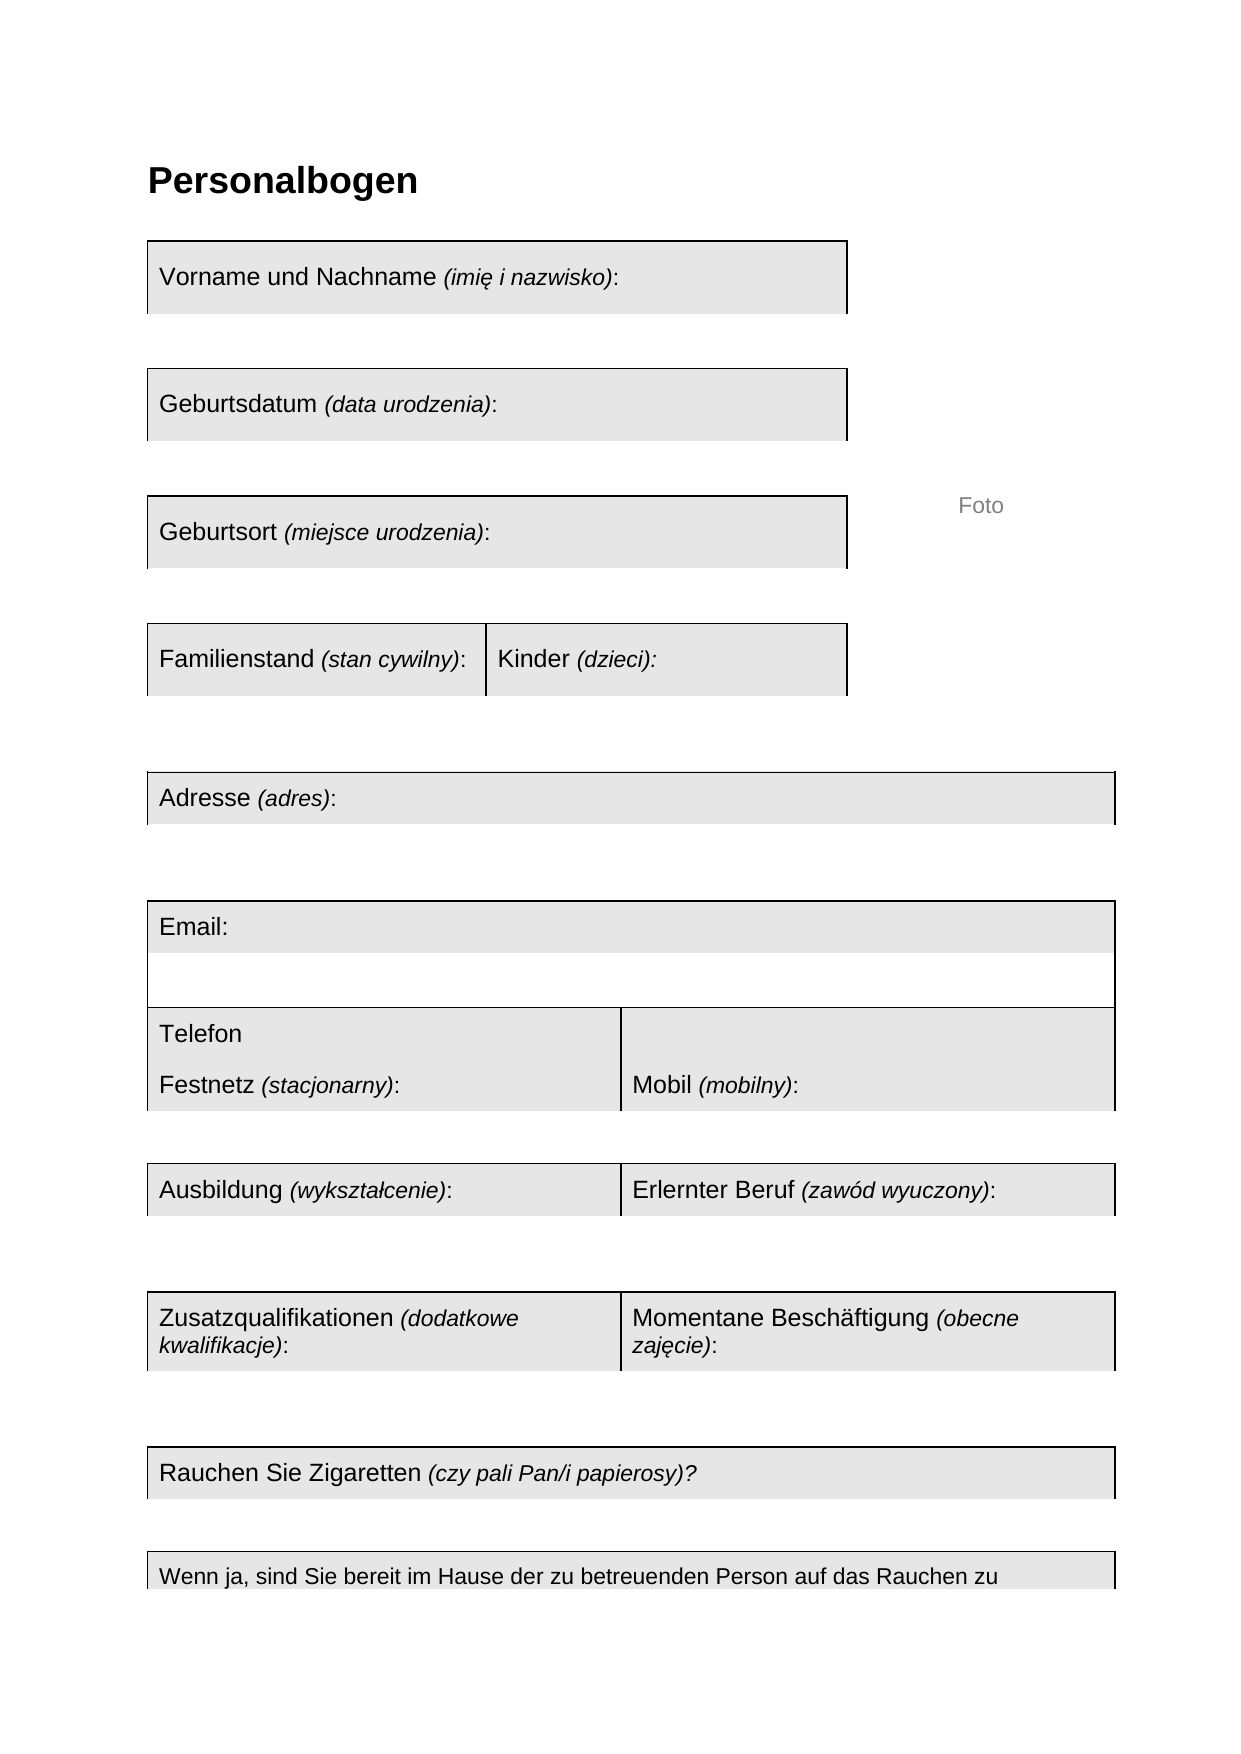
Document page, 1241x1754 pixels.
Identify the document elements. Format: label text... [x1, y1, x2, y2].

table_cell [148, 1499, 1115, 1551]
table_cell Email: [148, 902, 1114, 953]
table_cell [148, 441, 847, 495]
table_cell Erlernter Beruf (zawód wyuczony): [622, 1164, 1114, 1216]
table_cell [148, 569, 847, 622]
table_cell Momentane Beschäftigung (obecne zajęcie): [622, 1293, 1114, 1371]
table_cell [148, 825, 1115, 900]
table_cell Kinder (dzieci): [487, 624, 846, 696]
table_cell [486, 696, 847, 771]
table_header Vorname und Nachname (imię i nazwisko): [148, 242, 846, 314]
table_cell [621, 1111, 1115, 1163]
table_cell [148, 953, 1114, 1007]
table_cell [621, 1371, 1115, 1446]
table_cell [148, 1216, 621, 1291]
table_cell [148, 1111, 621, 1163]
table_cell Telefon [148, 1008, 620, 1060]
table_cell Mobil (mobilny): [622, 1060, 1114, 1111]
table_cell [622, 1008, 1114, 1060]
table_cell Festnetz (stacjonarny): [148, 1060, 620, 1111]
table_cell Geburtsdatum (data urodzenia): [148, 369, 846, 441]
table_cell [621, 1216, 1115, 1291]
table_cell [148, 314, 847, 368]
table_cell Rauchen Sie Zigaretten (czy pali Pan/i papierosy)? [148, 1448, 1114, 1499]
table_header Foto [847, 240, 1115, 771]
table_cell Wenn ja, sind Sie bereit im Hause der zu betreuenden Person auf das Rauchen zu [148, 1552, 1114, 1589]
table_cell Geburtsort (miejsce urodzenia): [148, 497, 846, 568]
table_cell Familienstand (stan cywilny): [148, 624, 485, 696]
table_cell Adresse (adres): [148, 773, 1114, 824]
table_cell [148, 1371, 621, 1446]
text Personalbogen [148, 158, 1093, 201]
table_cell Zusatzqualifikationen (dodatkowe kwalifikacje): [148, 1293, 620, 1371]
table_cell Ausbildung (wykształcenie): [148, 1164, 620, 1216]
table_cell [148, 696, 486, 771]
